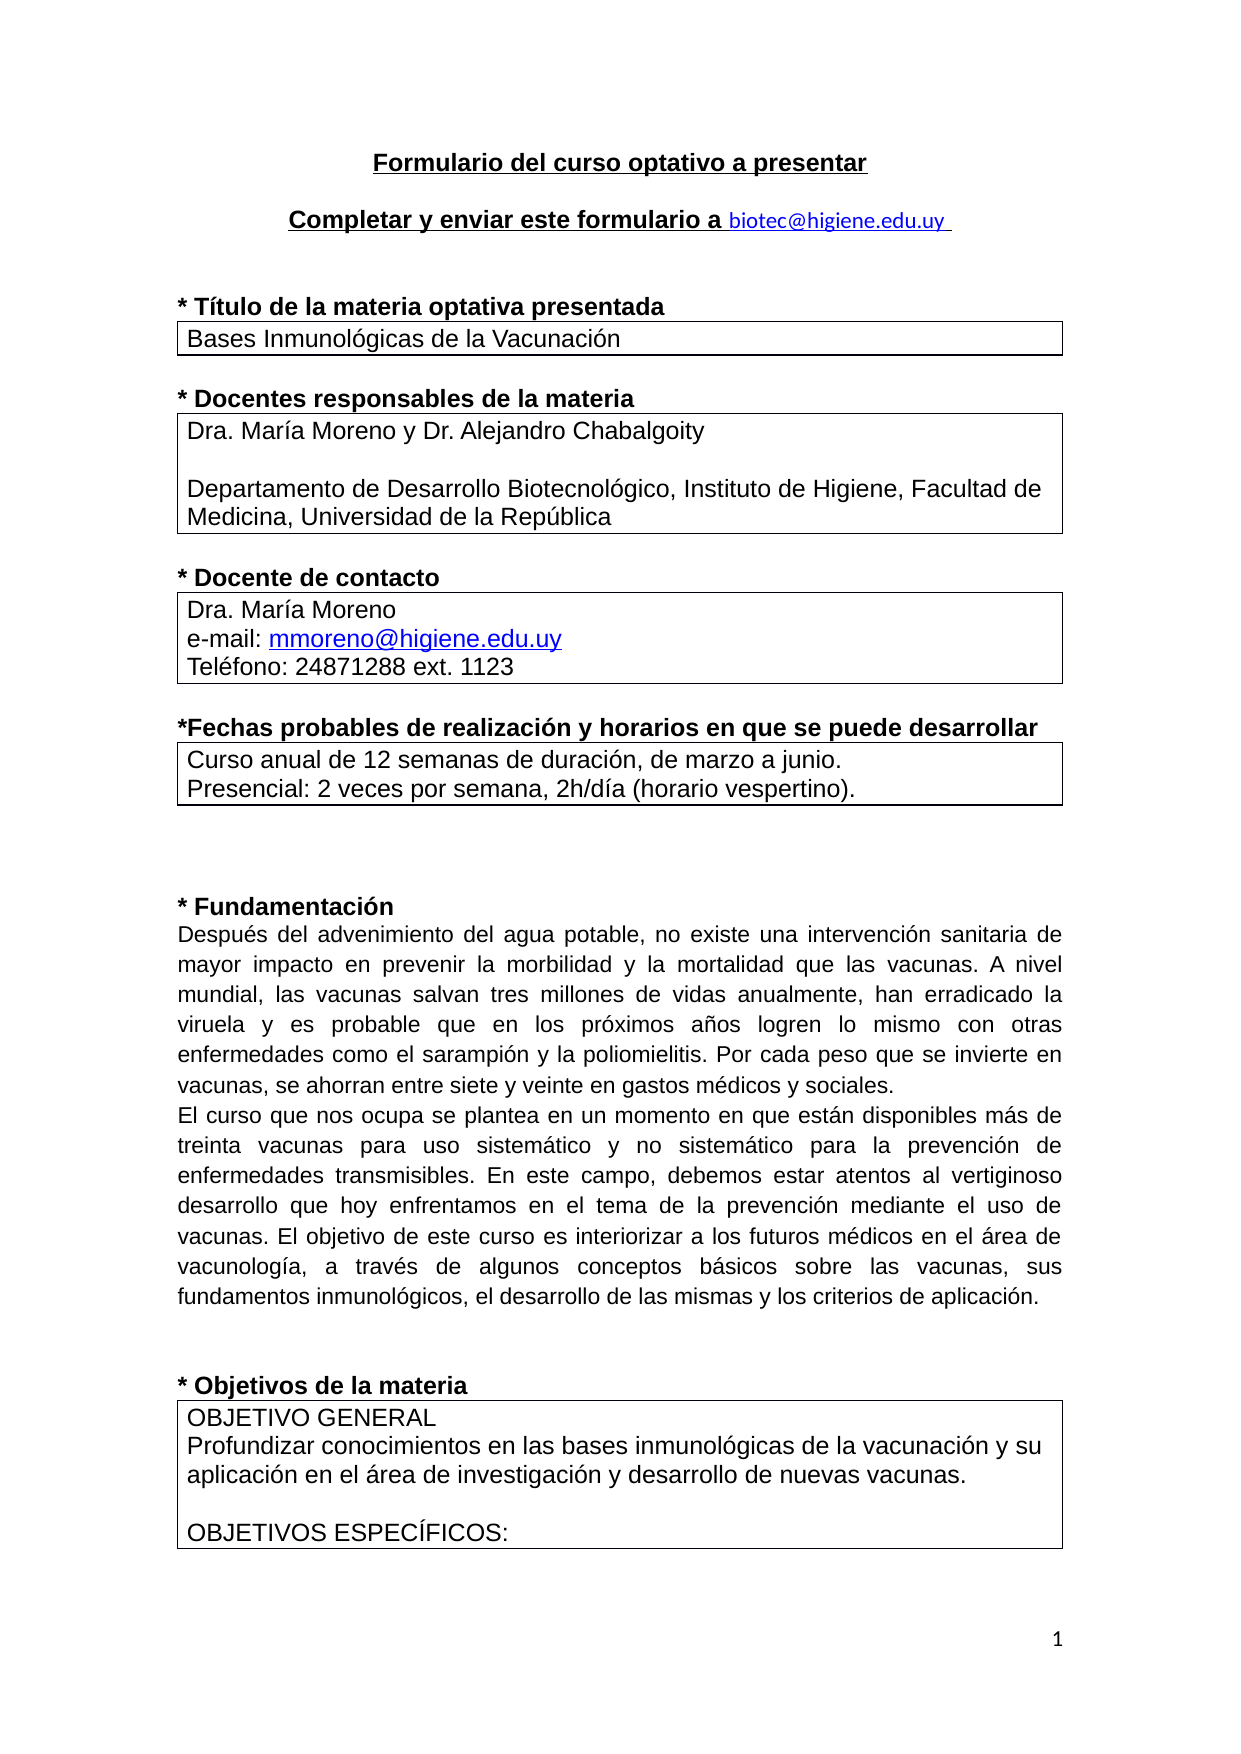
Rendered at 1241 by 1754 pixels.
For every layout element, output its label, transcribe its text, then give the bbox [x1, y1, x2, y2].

text Departamento de Desarrollo Biotecnológico, Instituto de Higiene, Facultad de Medicina, Universidad de la República [178, 471, 1062, 533]
text OBJETIVOS ESPECÍFICOS: [178, 1514, 1062, 1548]
text * Fundamentación [177, 892, 1063, 921]
text *Fechas probables de realización y horarios en que se puede desarrollar [177, 713, 1063, 742]
text El curso que nos ocupa se plantea en un momento en que están disponibles más de treinta vacunas para uso sistemático y no sistemático para la prevención de enfermedades transmisibles. En este campo, debemos estar atentos al vertiginoso desarrollo que hoy enfrentamos en el tema de la prevención mediante el uso de vacunas. El objetivo de este curso es interiorizar a los futuros médicos en el área de vacunología, a través de algunos conceptos básicos sobre las vacunas, sus fundamentos inmunológicos, el desarrollo de las mismas y los criterios de aplicación. [177, 1102, 1063, 1309]
text Dra. María Moreno [178, 593, 1062, 621]
text Presencial: 2 veces por semana, 2h/día (horario vespertino). [178, 771, 1062, 804]
text Completar y enviar este formulario a biotec@higiene.edu.uy [177, 205, 1063, 234]
text * Objetivos de la materia [177, 1371, 1063, 1399]
text * Docentes responsables de la materia [177, 384, 1063, 413]
text Después del advenimiento del agua potable, no existe una intervención sanitaria de mayor impacto en prevenir la morbilidad y la mortalidad que las vacunas. A nivel mundial, las vacunas salvan tres millones de vidas anualmente, han erradicado la viruela y es probable que en los próximos años logren lo mismo con otras enfermedades como el sarampión y la poliomielitis. Por cada peso que se invierte en vacunas, se ahorran entre siete y veinte en gastos médicos y sociales. [177, 921, 1063, 1098]
text Profundizar conocimientos en las bases inmunológicas de la vacunación y su aplicación en el área de investigación y desarrollo de nuevas vacunas. [178, 1428, 1062, 1489]
text e-mail: mmoreno@higiene.edu.uy [178, 621, 1062, 649]
text * Título de la materia optativa presentada [177, 292, 1063, 321]
text Bases Inmunológicas de la Vacunación [178, 322, 1062, 354]
text Teléfono: 24871288 ext. 1123 [178, 649, 1062, 683]
text Dra. María Moreno y Dr. Alejandro Chabalgoity [178, 414, 1062, 445]
text Formulario del curso optativo a presentar [177, 148, 1063, 176]
text Curso anual de 12 semanas de duración, de marzo a junio. [178, 743, 1062, 771]
text * Docente de contacto [177, 563, 1063, 592]
text OBJETIVO GENERAL [178, 1401, 1062, 1428]
